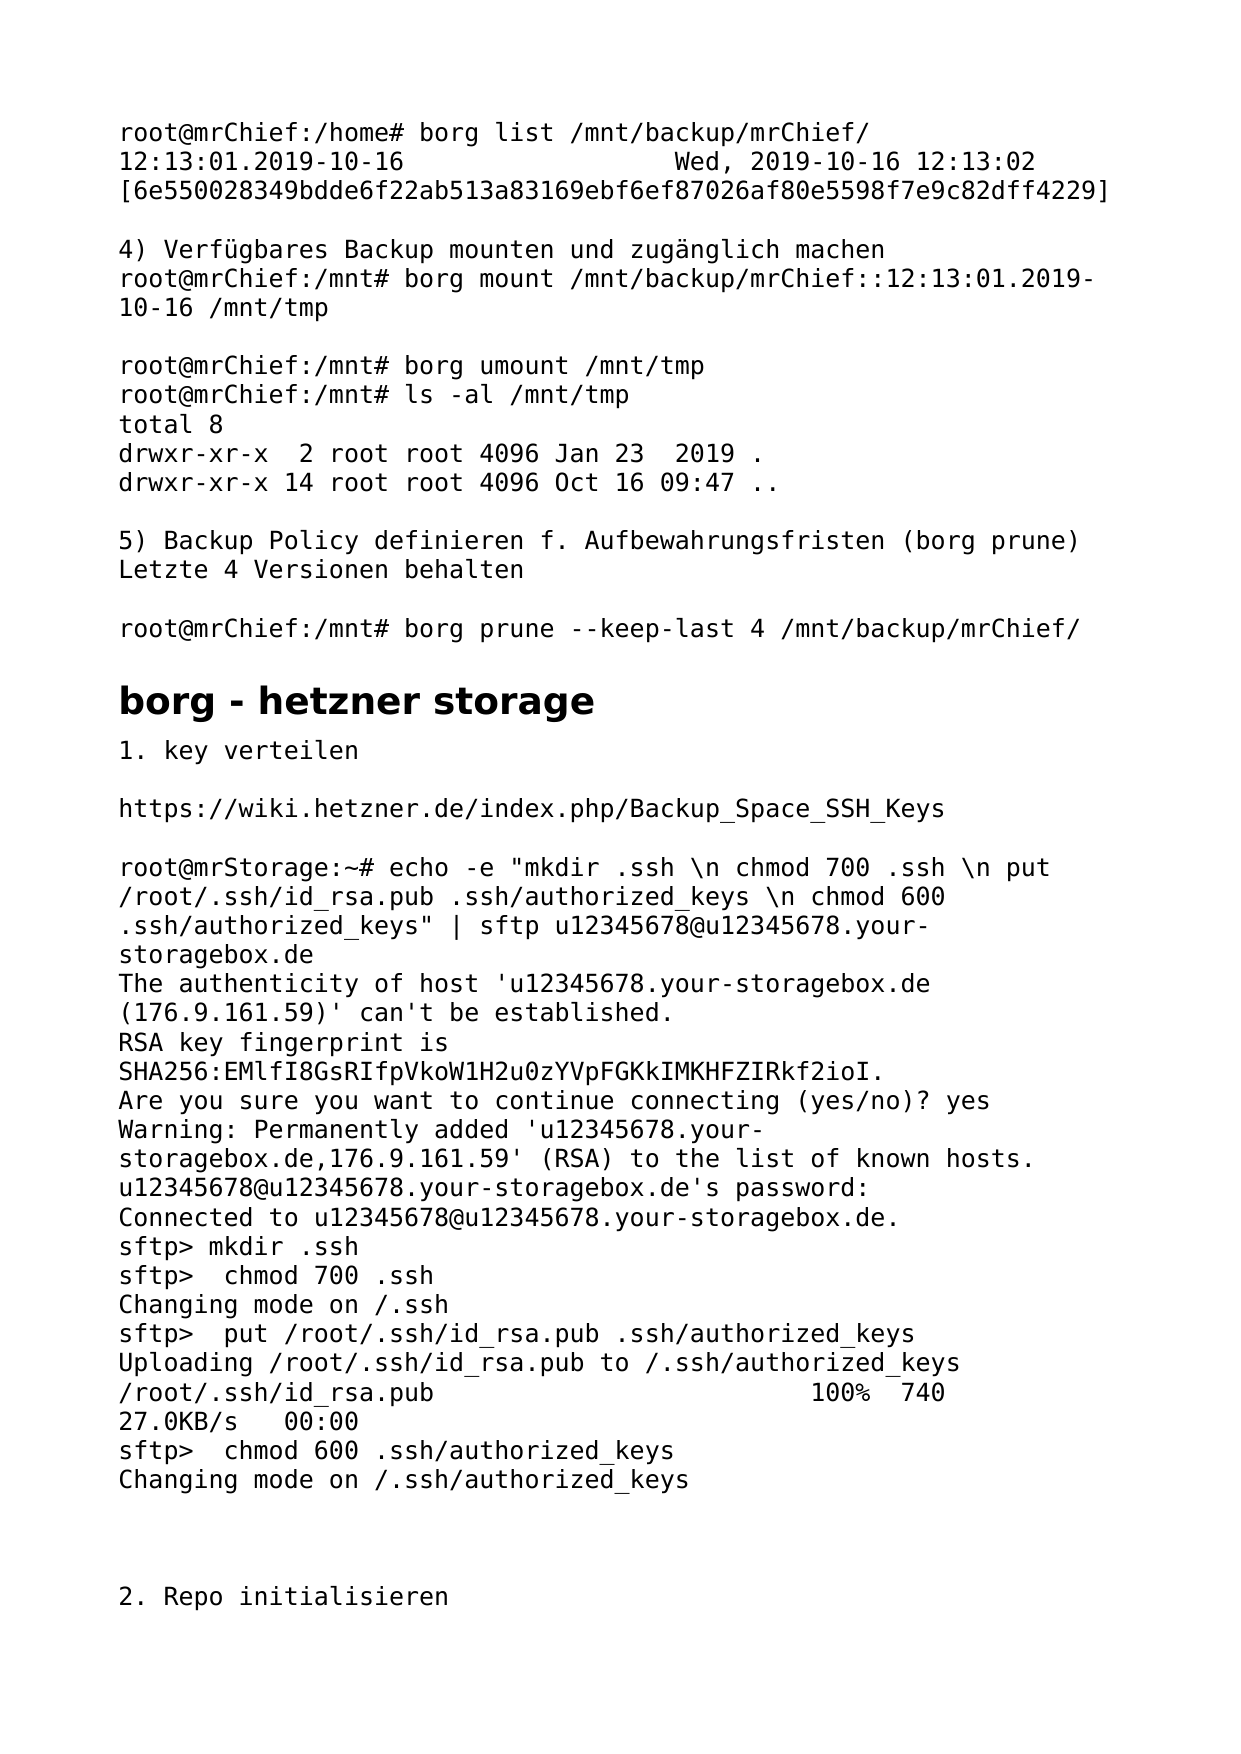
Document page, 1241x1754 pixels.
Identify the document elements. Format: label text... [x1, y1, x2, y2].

text root@mrChief:/home# borg list /mnt/backup/mrChief/ 12:13:01.2019-10-16 Wed, 2019-10-16 12:13:02 [6e550028349bdde6f22ab513a83169ebf6ef87026af80e5598f7e9c82dff4229] 4) Verfügbares Backup mounten und zugänglich machen root@mrChief:/mnt# borg mount /mnt/backup/mrChief::12:13:01.2019-10-16 /mnt/tmp root@mrChief:/mnt# borg umount /mnt/tmp root@mrChief:/mnt# ls -al /mnt/tmp total 8 drwxr-xr-x 2 root root 4096 Jan 23 2019 . drwxr-xr-x 14 root root 4096 Oct 16 09:47 .. 5) Backup Policy definieren f. Aufbewahrungsfristen (borg prune) Letzte 4 Versionen behalten root@mrChief:/mnt# borg prune --keep-last 4 /mnt/backup/mrChief/ [118, 118, 1122, 643]
subtitle borg - hetzner storage [118, 680, 1122, 723]
text 1. key verteilen https://wiki.hetzner.de/index.php/Backup_Space_SSH_Keys root@mrStorage:~# echo -e "mkdir .ssh \n chmod 700 .ssh \n put /root/.ssh/id_rsa.pub .ssh/authorized_keys \n chmod 600 .ssh/authorized_keys" | sftp u12345678@u12345678.your-storagebox.de The authenticity of host 'u12345678.your-storagebox.de (176.9.161.59)' can't be established. RSA key fingerprint is SHA256:EMlfI8GsRIfpVkoW1H2u0zYVpFGKkIMKHFZIRkf2ioI. Are you sure you want to continue connecting (yes/no)? yes Warning: Permanently added 'u12345678.your-storagebox.de,176.9.161.59' (RSA) to the list of known hosts. u12345678@u12345678.your-storagebox.de's password: Connected to u12345678@u12345678.your-storagebox.de. sftp> mkdir .ssh sftp> chmod 700 .ssh Changing mode on /.ssh sftp> put /root/.ssh/id_rsa.pub .ssh/authorized_keys Uploading /root/.ssh/id_rsa.pub to /.ssh/authorized_keys /root/.ssh/id_rsa.pub 100% 740 27.0KB/s 00:00 sftp> chmod 600 .ssh/authorized_keys Changing mode on /.ssh/authorized_keys 2. Repo initialisieren [118, 736, 1122, 1611]
